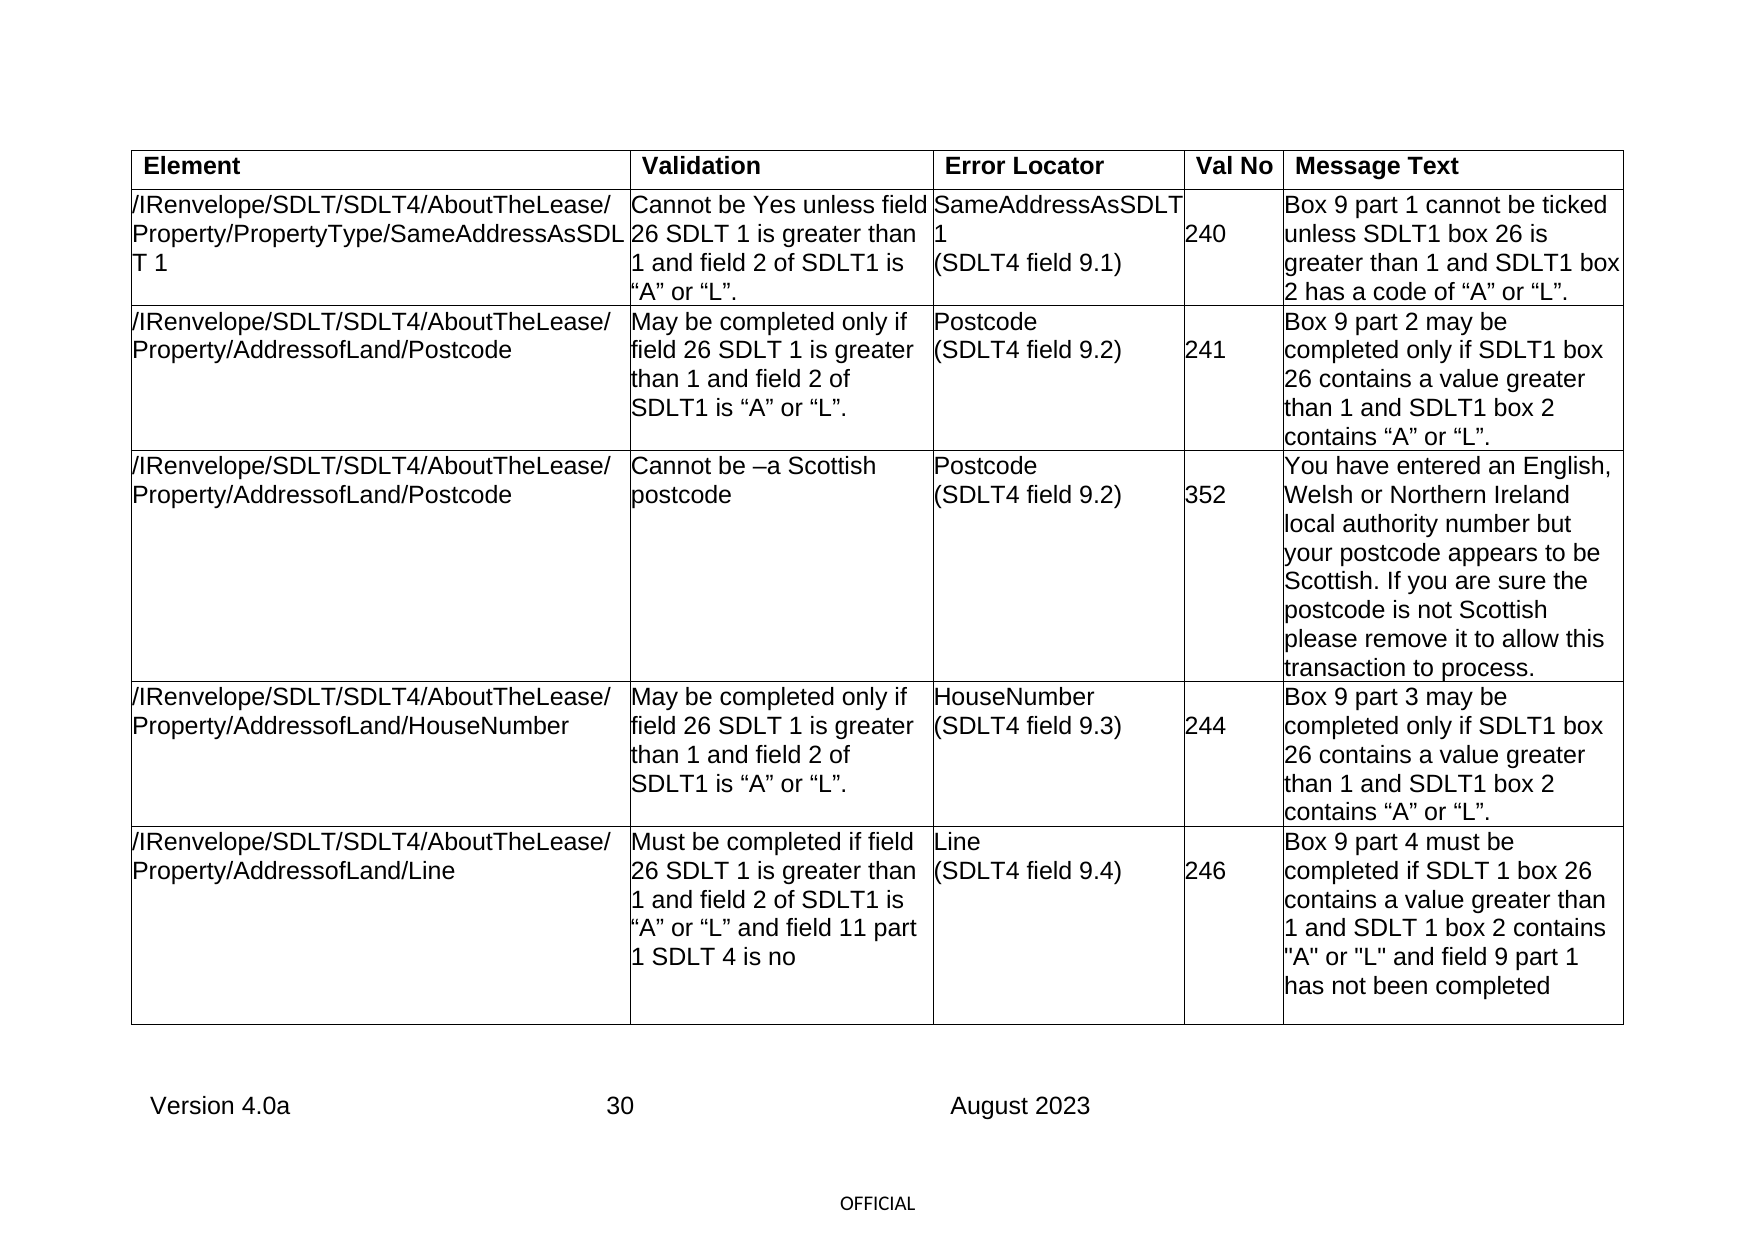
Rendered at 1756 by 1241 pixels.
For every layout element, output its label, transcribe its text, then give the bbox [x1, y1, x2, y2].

table_cell Postcode (SDLT4 field 9.2) [934, 451, 1184, 681]
table_cell May be completed only if field 26 SDLT 1 is greater than 1 and field 2 of SDLT1 is “A” or “L”. [631, 682, 933, 826]
table_cell Cannot be Yes unless field 26 SDLT 1 is greater than 1 and field 2 of SDLT1 is “A” or “L”. [631, 190, 933, 305]
table_cell /IRenvelope/SDLT/SDLT4/AboutTheLease/ Property/AddressofLand/HouseNumber [132, 682, 630, 826]
table_cell Cannot be –a Scottish postcode [631, 451, 933, 681]
table_cell /IRenvelope/SDLT/SDLT4/AboutTheLease/ Property/PropertyType/SameAddressAsSDLT 1 [132, 190, 630, 305]
table_cell /IRenvelope/SDLT/SDLT4/AboutTheLease/ Property/AddressofLand/Postcode [132, 306, 630, 450]
table_cell 240 [1185, 190, 1283, 305]
table_cell 241 [1185, 306, 1283, 450]
table_cell Postcode (SDLT4 field 9.2) [934, 306, 1184, 450]
table_header Element [132, 151, 630, 189]
table_cell 244 [1185, 682, 1283, 826]
table_cell Box 9 part 1 cannot be ticked unless SDLT1 box 26 is greater than 1 and SDLT1 box 2 has a code of “A” or “L”. [1284, 190, 1623, 305]
table_header Message Text [1284, 151, 1623, 189]
table_header Error Locator [934, 151, 1184, 189]
table_header Validation [631, 151, 933, 189]
table_cell Box 9 part 3 may be completed only if SDLT1 box 26 contains a value greater than 1 and SDLT1 box 2 contains “A” or “L”. [1284, 682, 1623, 826]
table_cell Box 9 part 2 may be completed only if SDLT1 box 26 contains a value greater than 1 and SDLT1 box 2 contains “A” or “L”. [1284, 306, 1623, 450]
table_cell HouseNumber (SDLT4 field 9.3) [934, 682, 1184, 826]
table_cell SameAddressAsSDLT 1 (SDLT4 field 9.1) [934, 190, 1184, 305]
table_cell You have entered an English, Welsh or Northern Ireland local authority number but your postcode appears to be Scottish. If you are sure the postcode is not Scottish please remove it to allow this transaction to process. [1284, 451, 1623, 681]
table_cell Box 9 part 4 must be completed if SDLT 1 box 26 contains a value greater than 1 and SDLT 1 box 2 contains "A" or "L" and field 9 part 1 has not been completed [1284, 827, 1623, 1023]
table_cell 246 [1185, 827, 1283, 1023]
table_cell May be completed only if field 26 SDLT 1 is greater than 1 and field 2 of SDLT1 is “A” or “L”. [631, 306, 933, 450]
table_cell Line (SDLT4 field 9.4) [934, 827, 1184, 1023]
table_cell /IRenvelope/SDLT/SDLT4/AboutTheLease/ Property/AddressofLand/Postcode [132, 451, 630, 681]
table_cell 352 [1185, 451, 1283, 681]
table_cell /IRenvelope/SDLT/SDLT4/AboutTheLease/ Property/AddressofLand/Line [132, 827, 630, 1023]
table_header Val No [1185, 151, 1283, 189]
table_cell Must be completed if field 26 SDLT 1 is greater than 1 and field 2 of SDLT1 is “A” or “L” and field 11 part 1 SDLT 4 is no [631, 827, 933, 1023]
